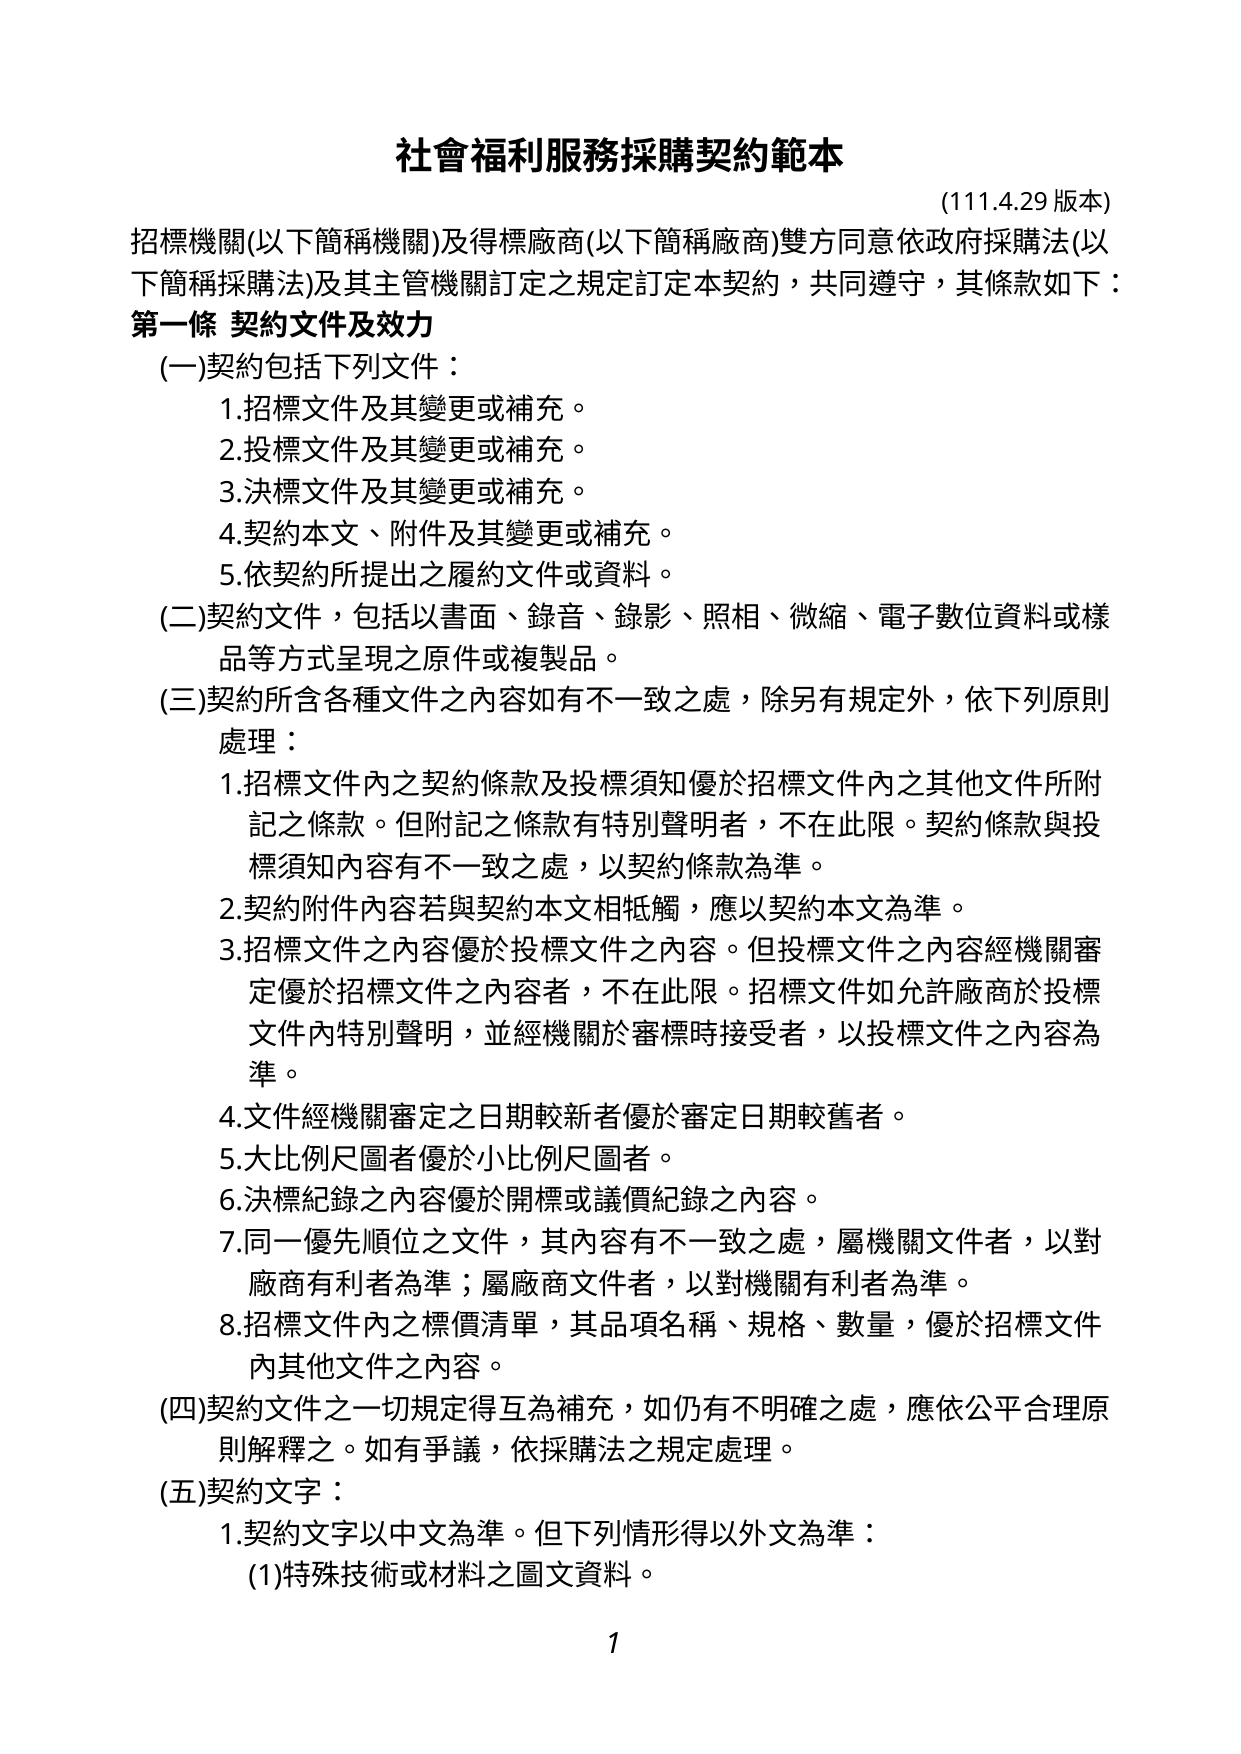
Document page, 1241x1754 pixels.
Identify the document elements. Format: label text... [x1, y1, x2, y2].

text 1.招標文件及其變更或補充。 [218, 386, 1104, 427]
text (三)契約所含各種文件之內容如有不一致之處，除另有規定外，依下列原則處理： [159, 677, 1110, 761]
text 1.招標文件內之契約條款及投標須知優於招標文件內之其他文件所附記之條款。但附記之條款有特別聲明者，不在此限。契約條款與投標須知內容有不一致之處，以契約條款為準。 [218, 761, 1104, 886]
text 6.決標紀錄之內容優於開標或議價紀錄之內容。 [218, 1177, 1104, 1219]
text 7.同一優先順位之文件，其內容有不一致之處，屬機關文件者，以對廠商有利者為準；屬廠商文件者，以對機關有利者為準。 [218, 1219, 1104, 1302]
text (111.4.29版本) [130, 177, 1110, 219]
text 4.文件經機關審定之日期較新者優於審定日期較舊者。 [218, 1094, 1104, 1136]
text (一)契約包括下列文件： [159, 344, 1110, 386]
text (四)契約文件之一切規定得互為補充，如仍有不明確之處，應依公平合理原則解釋之。如有爭議，依採購法之規定處理。 [159, 1386, 1110, 1469]
text (二)契約文件，包括以書面、錄音、錄影、照相、微縮、電子數位資料或樣品等方式呈現之原件或複製品。 [159, 594, 1110, 677]
text 3.決標文件及其變更或補充。 [218, 469, 1104, 511]
text 8.招標文件內之標價清單，其品項名稱、規格、數量，優於招標文件內其他文件之內容。 [218, 1302, 1104, 1386]
text (1)特殊技術或材料之圖文資料。 [248, 1552, 1110, 1594]
text 社會福利服務採購契約範本 [130, 136, 1110, 177]
text 1.契約文字以中文為準。但下列情形得以外文為準： [218, 1511, 1104, 1552]
text 5.大比例尺圖者優於小比例尺圖者。 [218, 1136, 1104, 1177]
text 5.依契約所提出之履約文件或資料。 [218, 552, 1104, 594]
text 2.投標文件及其變更或補充。 [218, 427, 1104, 469]
text 4.契約本文、附件及其變更或補充。 [218, 511, 1104, 552]
text (五)契約文字： [159, 1469, 1110, 1511]
text 2.契約附件內容若與契約本文相牴觸，應以契約本文為準。 [218, 886, 1104, 927]
text 招標機關(以下簡稱機關)及得標廠商(以下簡稱廠商)雙方同意依政府採購法(以下簡稱採購法)及其主管機關訂定之規定訂定本契約，共同遵守，其條款如下： [130, 219, 1110, 302]
text 3.招標文件之內容優於投標文件之內容。但投標文件之內容經機關審定優於招標文件之內容者，不在此限。招標文件如允許廠商於投標文件內特別聲明，並經機關於審標時接受者，以投標文件之內容為準。 [218, 927, 1104, 1094]
text 第一條 契約文件及效力 [130, 302, 1110, 344]
